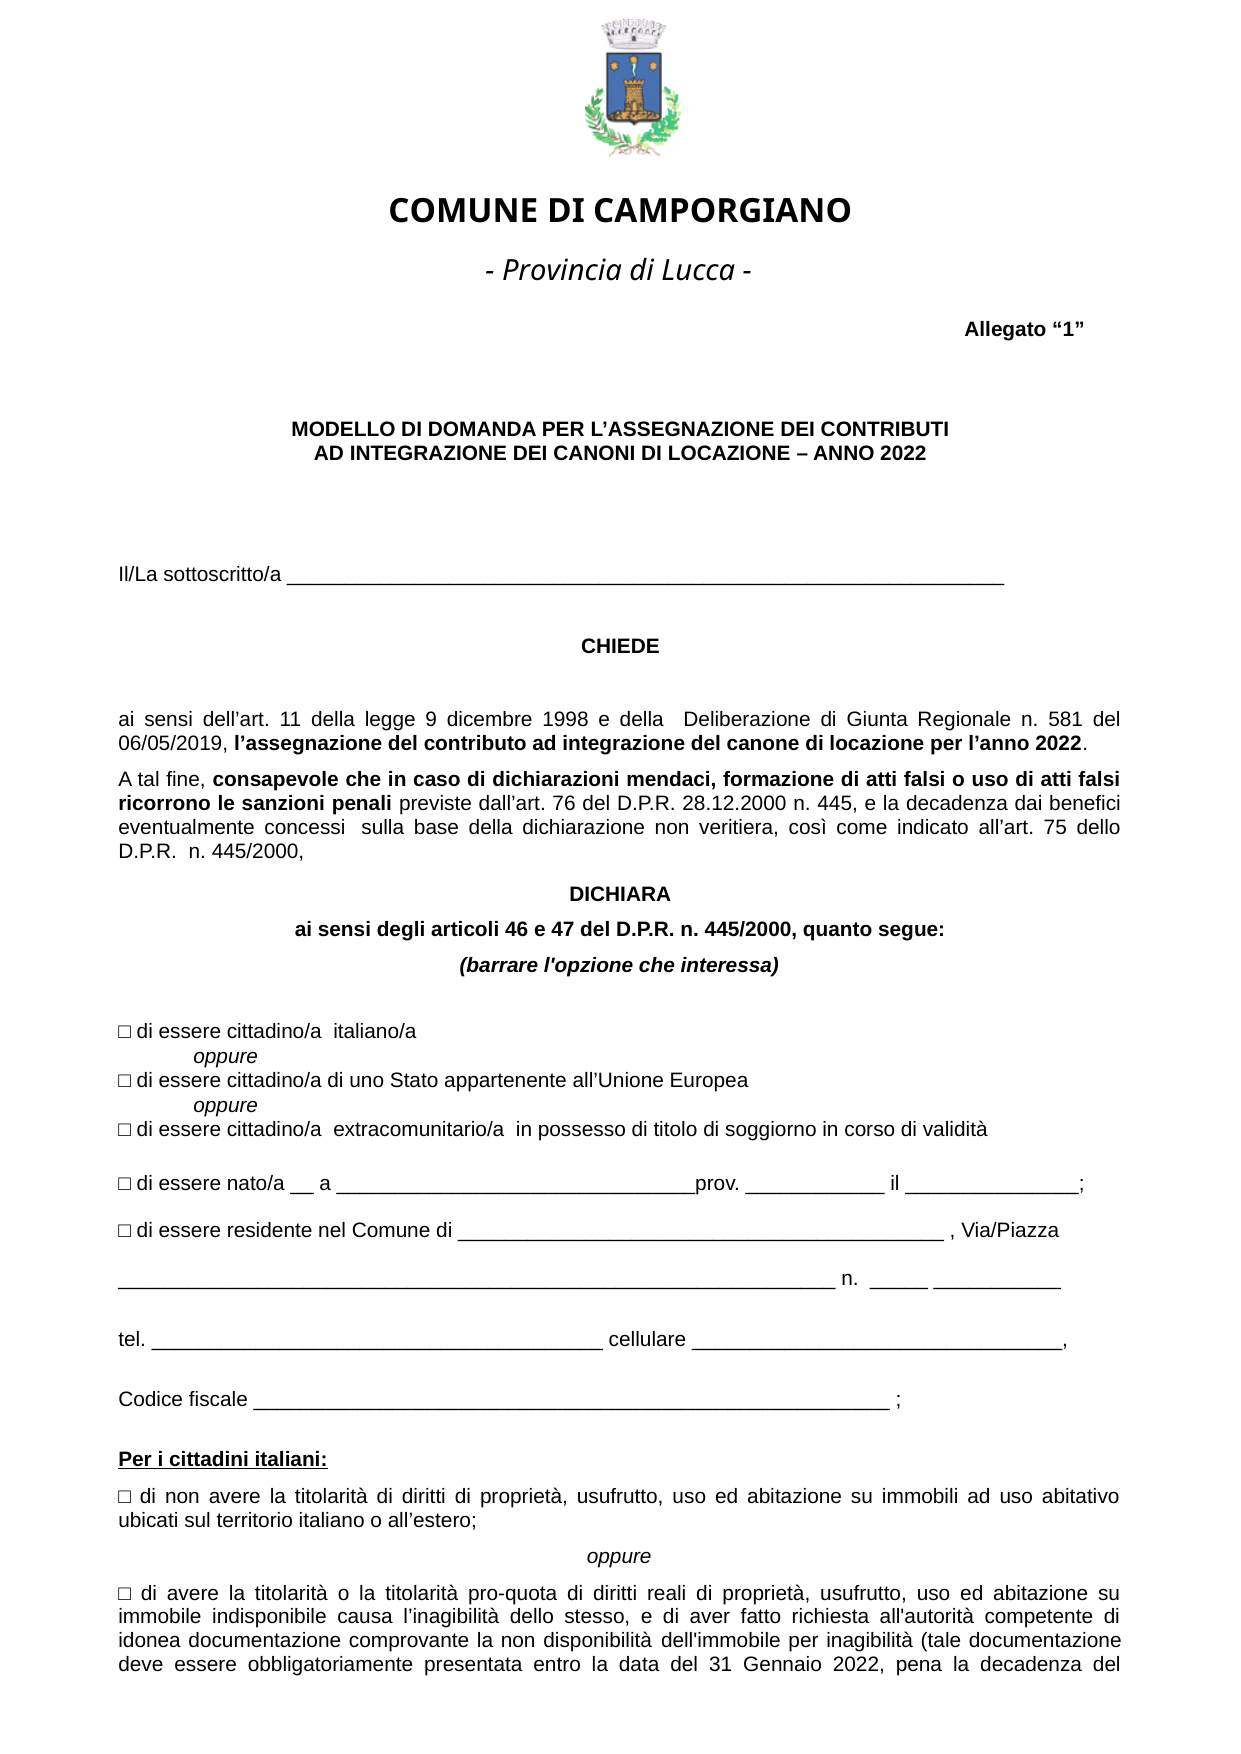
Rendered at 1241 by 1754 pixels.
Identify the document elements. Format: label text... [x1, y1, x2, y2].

text CHIEDE [118, 634, 1122, 658]
text Allegato “1” [118, 317, 1122, 341]
text Codice fiscale _______________________________________________________ ; [118, 1387, 1122, 1411]
text A tal fine, consapevole che in caso di dichiarazioni mendaci, formazione di atti falsi o uso di atti falsi ricorrono le sanzioni penali previste dall’art. 76 del D.P.R. 28.12.2000 n. 445, e la decadenza dai benefici eventualmente concessi sulla base della dichiarazione non veritiera, così come indicato all’art. 75 dello D.P.R. n. 445/2000, [118, 767, 1122, 863]
text ai sensi dell’art. 11 della legge 9 dicembre 1998 e della Deliberazione di Giunta Regionale n. 581 del 06/05/2019, l’assegnazione del contributo ad integrazione del canone di locazione per l’anno 2022. [118, 707, 1122, 755]
text □ di avere la titolarità o la titolarità pro-quota di diritti reali di proprietà, usufrutto, uso ed abitazione su immobile indisponibile causa l’inagibilità dello stesso, e di aver fatto richiesta all'autorità competente di idonea documentazione comprovante la non disponibilità dell'immobile per inagibilità (tale documentazione deve essere obbligatoriamente presentata entro la data del 31 Gennaio 2022, pena la decadenza del [118, 1580, 1122, 1676]
text □ di essere nato/a __ a _______________________________prov. ____________ il _______________; [118, 1170, 1122, 1194]
text Per i cittadini italiani: [118, 1447, 1122, 1471]
text □ di essere residente nel Comune di __________________________________________ , Via/Piazza ______________________________________________________________ n. _____ ___________ [118, 1218, 1122, 1290]
text ai sensi degli articoli 46 e 47 del D.P.R. n. 445/2000, quanto segue: [118, 917, 1122, 941]
text □ di non avere la titolarità di diritti di proprietà, usufrutto, uso ed abitazione su immobili ad uso abitativo ubicati sul territorio italiano o all’estero; [118, 1483, 1122, 1531]
text oppure [118, 1544, 1122, 1568]
text □ di essere cittadino/a extracomunitario/a in possesso di titolo di soggiorno in corso di validità [118, 1117, 1122, 1141]
text oppure [193, 1043, 1122, 1067]
text (barrare l'opzione che interessa) [118, 953, 1122, 977]
text DICHIARA [118, 881, 1122, 905]
text tel. _______________________________________ cellulare ________________________________, [118, 1327, 1122, 1351]
text ad integrazione dei canoni di locazione – ANNO 2022 [118, 441, 1122, 465]
text Il/La sottoscritto/a ______________________________________________________________ [118, 562, 1122, 586]
text □ di essere cittadino/a italiano/a [118, 1019, 1122, 1043]
text □ di essere cittadino/a di uno Stato appartenente all’Unione Europea [118, 1068, 1122, 1092]
text oppure [193, 1093, 1122, 1117]
text MODELLO DI DOMANDA per l’assegnazione dei contributi [118, 417, 1122, 441]
